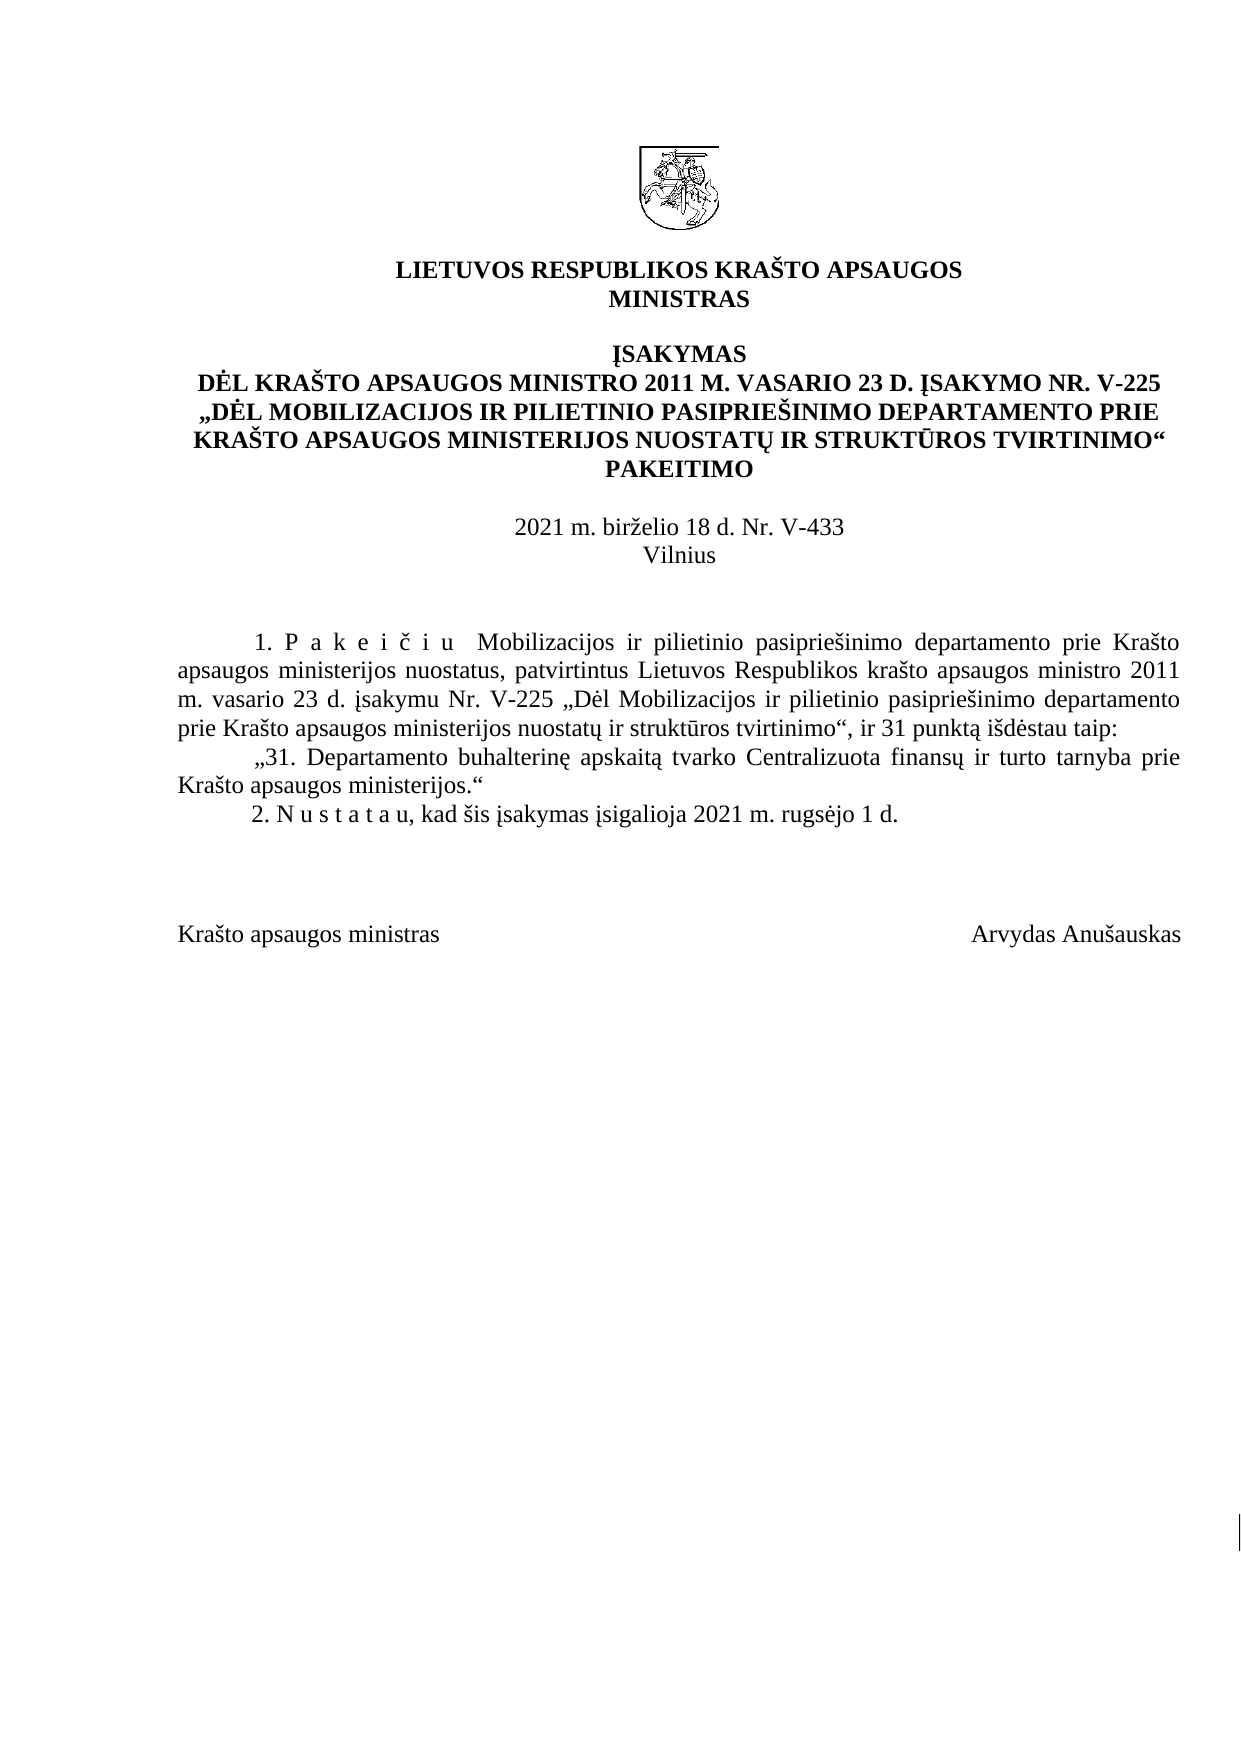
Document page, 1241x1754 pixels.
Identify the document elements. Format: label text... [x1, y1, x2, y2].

text DĖL KRAŠTO APSAUGOS MINISTRO 2011 M. VASARIO 23 D. ĮSAKYMO NR. V-225 [177, 368, 1181, 397]
text „31. Departamento buhalterinę apskaitą tvarko Centralizuota finansų ir turto tarnyba prie Krašto apsaugos ministerijos.“ [177, 742, 1181, 799]
text Vilnius [177, 541, 1181, 569]
text Krašto apsaugos ministras Arvydas Anušauskas [177, 919, 1181, 947]
text ĮSAKYMAS [177, 339, 1181, 368]
text LIETUVOS RESPUBLIKOS KRAŠTO APSAUGOS [177, 256, 1181, 284]
text 1. P a k e i č i u Mobilizacijos ir pilietinio pasipriešinimo departamento prie Krašto apsaugos ministerijos nuostatus, patvirtintus Lietuvos Respublikos krašto apsaugos ministro 2011 m. vasario 23 d. įsakymu Nr. V-225 „Dėl Mobilizacijos ir pilietinio pasipriešinimo departamento prie Krašto apsaugos ministerijos nuostatų ir struktūros tvirtinimo“, ir 31 punktą išdėstau taip: [177, 627, 1181, 742]
text 2021 m. birželio 18 d. Nr. V-433 [177, 512, 1181, 541]
text „DĖL MOBILIZACIJOS IR PILIETINIO PASIPRIEŠINIMO DEPARTAMENTO PRIE KRAŠTO APSAUGOS MINISTERIJOS NUOSTATŲ IR STRUKTŪROS TVIRTINIMO“ PAKEITIMO [177, 397, 1181, 483]
text 2. N u s t a t a u, kad šis įsakymas įsigalioja 2021 m. rugsėjo 1 d. [177, 799, 1181, 828]
text MINISTRAS [177, 284, 1181, 313]
